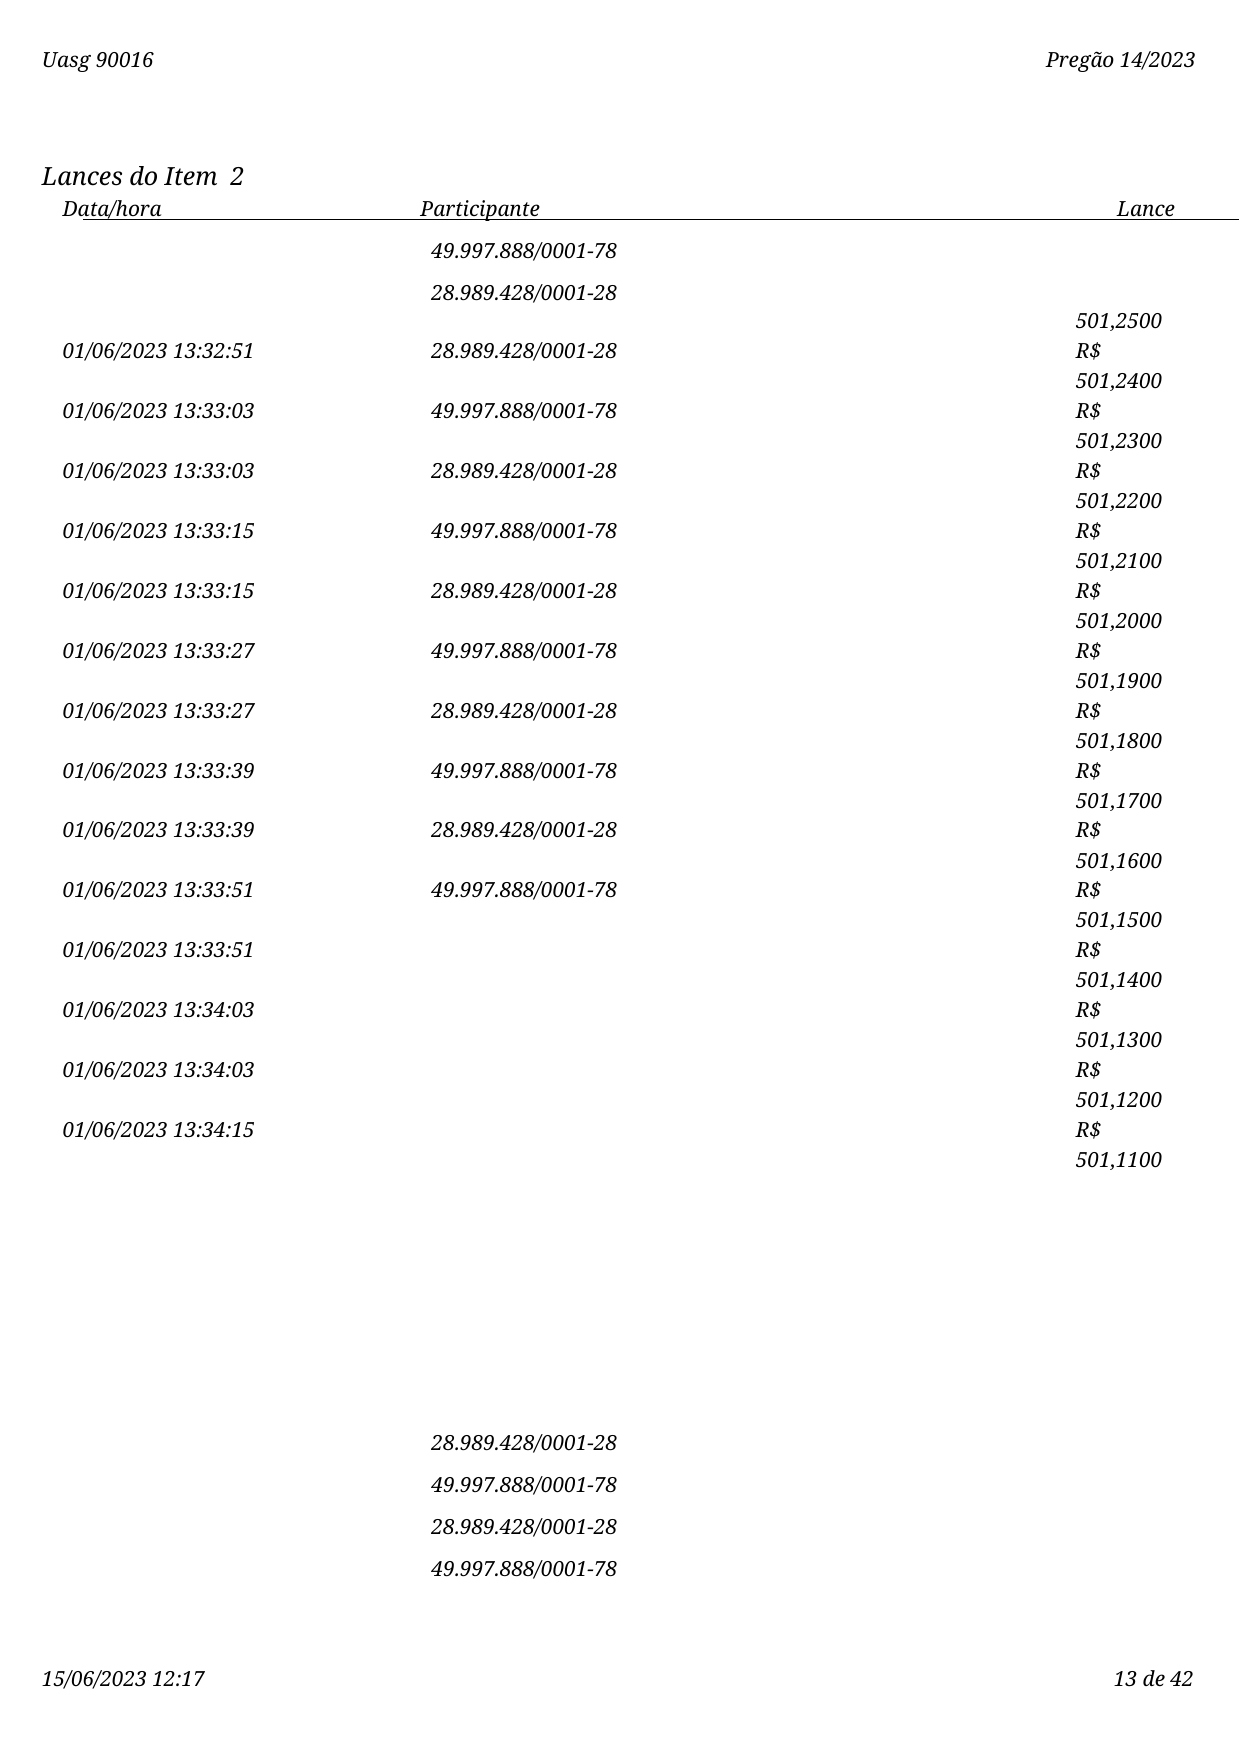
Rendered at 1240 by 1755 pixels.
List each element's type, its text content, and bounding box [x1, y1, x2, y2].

table_cell R$ 501,1500 [1076, 876, 1177, 935]
table_cell R$ 501,1400 [1076, 935, 1177, 995]
table_cell [431, 935, 1076, 995]
table_cell 28.989.428/0001-28 [431, 456, 1076, 516]
table_cell 49.997.888/0001-78 [431, 516, 1076, 576]
table_cell R$ 501,2400 [1076, 336, 1177, 396]
table_cell [63, 307, 431, 336]
table_cell R$ 501,2200 [1076, 456, 1177, 516]
table_cell 01/06/2023 13:34:03 [63, 1055, 431, 1115]
table_cell R$ 501,2100 [1076, 516, 1177, 576]
table_cell 49.997.888/0001-78 [431, 636, 1076, 696]
table_cell 01/06/2023 13:34:03 [63, 995, 431, 1055]
table_cell 28.989.428/0001-28 [431, 816, 1076, 876]
table_cell 01/06/2023 13:32:51 [63, 336, 431, 396]
table_cell 01/06/2023 13:33:51 [63, 935, 431, 995]
table_cell 01/06/2023 13:33:51 [63, 876, 431, 935]
table_cell R$ 501,1800 [1076, 696, 1177, 756]
table_cell 501,2500 [1076, 307, 1177, 336]
table_cell 01/06/2023 13:33:03 [63, 456, 431, 516]
table_cell 01/06/2023 13:33:15 [63, 576, 431, 636]
table_cell R$ 501,1600 [1076, 816, 1177, 876]
table_cell 01/06/2023 13:33:27 [63, 636, 431, 696]
table_cell 01/06/2023 13:33:15 [63, 516, 431, 576]
table_cell [431, 995, 1076, 1055]
table_cell 01/06/2023 13:33:03 [63, 396, 431, 456]
table_cell 01/06/2023 13:33:39 [63, 816, 431, 876]
table_cell 49.997.888/0001-78 [431, 756, 1076, 816]
table_cell 28.989.428/0001-28 [431, 576, 1076, 636]
table_cell 01/06/2023 13:33:27 [63, 696, 431, 756]
table_cell R$ 501,1200 [1076, 1055, 1177, 1115]
table_cell 01/06/2023 13:33:39 [63, 756, 431, 816]
table_cell 01/06/2023 13:34:15 [63, 1115, 431, 1175]
table_cell [431, 1115, 1076, 1175]
table_cell R$ 501,1900 [1076, 636, 1177, 696]
table_cell R$ 501,1700 [1076, 756, 1177, 816]
table_cell R$ 501,1100 [1076, 1115, 1177, 1175]
table_cell [431, 1055, 1076, 1115]
table_cell 28.989.428/0001-28 [431, 696, 1076, 756]
table_cell R$ 501,2000 [1076, 576, 1177, 636]
table_cell [431, 307, 1076, 336]
table_cell 49.997.888/0001-78 [431, 396, 1076, 456]
table_cell 49.997.888/0001-78 [431, 876, 1076, 935]
table_cell 28.989.428/0001-28 [431, 336, 1076, 396]
table_cell R$ 501,1300 [1076, 995, 1177, 1055]
table_cell R$ 501,2300 [1076, 396, 1177, 456]
